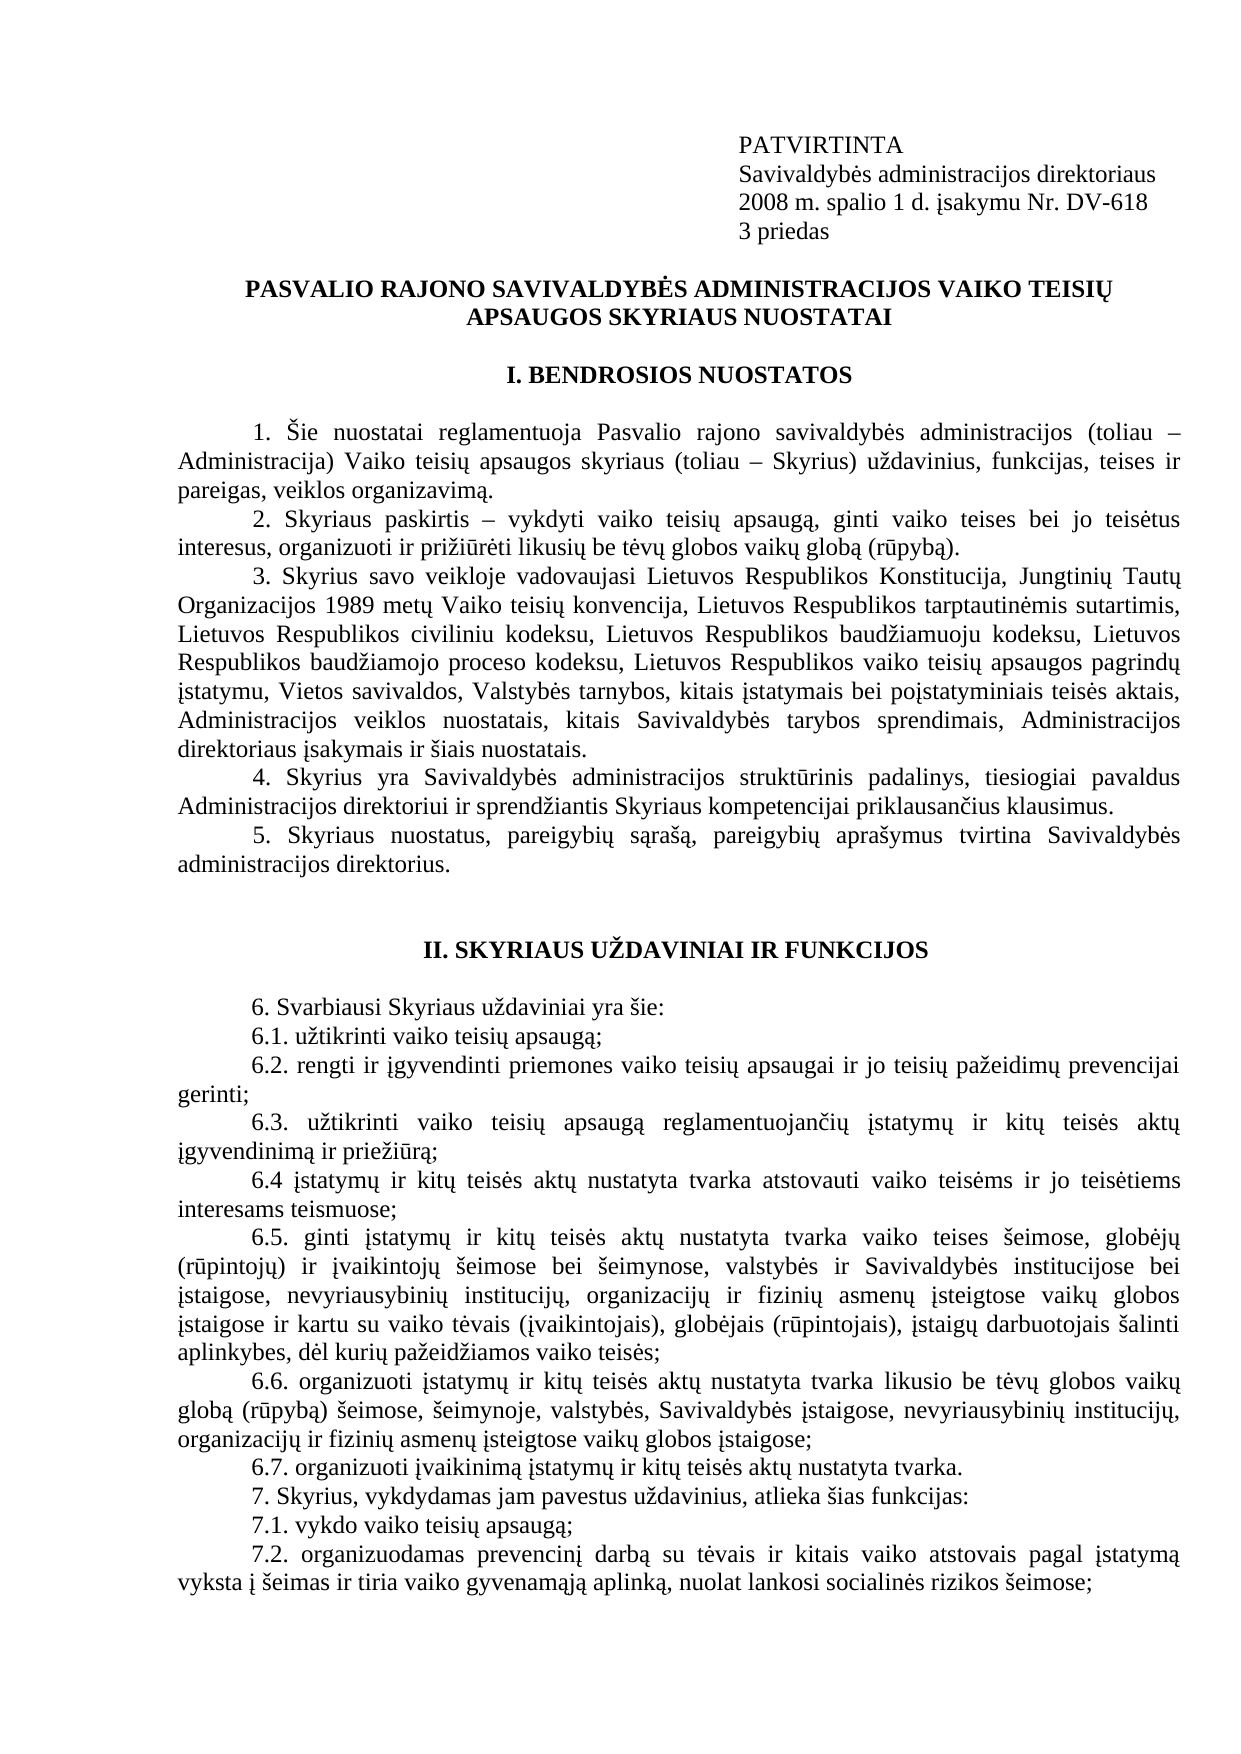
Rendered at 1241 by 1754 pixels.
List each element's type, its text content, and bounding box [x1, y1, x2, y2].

text 3 priedas [738, 216, 1181, 245]
text 2008 m. spalio 1 d. įsakymu Nr. DV-618 [738, 187, 1181, 216]
text Savivaldybės administracijos direktoriaus [738, 159, 1181, 187]
text 5. Skyriaus nuostatus, pareigybių sąrašą, pareigybių aprašymus tvirtina Savivaldybės administracijos direktorius. [177, 820, 1181, 877]
text 6. Svarbiausi Skyriaus uždaviniai yra šie: [177, 992, 1181, 1021]
text 2. Skyriaus paskirtis – vykdyti vaiko teisių apsaugą, ginti vaiko teises bei jo teisėtus interesus, organizuoti ir prižiūrėti likusių be tėvų globos vaikų globą (rūpybą). [177, 504, 1181, 561]
text 6.4 įstatymų ir kitų teisės aktų nustatyta tvarka atstovauti vaiko teisėms ir jo teisėtiems interesams teismuose; [177, 1165, 1181, 1222]
text I. BENDROSIOS NUOSTATOS [177, 360, 1181, 389]
text 6.5. ginti įstatymų ir kitų teisės aktų nustatyta tvarka vaiko teises šeimose, globėjų (rūpintojų) ir įvaikintojų šeimose bei šeimynose, valstybės ir Savivaldybės institucijose bei įstaigose, nevyriausybinių institucijų, organizacijų ir fizinių asmenų įsteigtose vaikų globos įstaigose ir kartu su vaiko tėvais (įvaikintojais), globėjais (rūpintojais), įstaigų darbuotojais šalinti aplinkybes, dėl kurių pažeidžiamos vaiko teisės; [177, 1222, 1181, 1366]
text 6.3. užtikrinti vaiko teisių apsaugą reglamentuojančių įstatymų ir kitų teisės aktų įgyvendinimą ir priežiūrą; [177, 1107, 1181, 1165]
text 1. Šie nuostatai reglamentuoja Pasvalio rajono savivaldybės administracijos (toliau – Administracija) Vaiko teisių apsaugos skyriaus (toliau – Skyrius) uždavinius, funkcijas, teises ir pareigas, veiklos organizavimą. [177, 417, 1181, 504]
text 3. Skyrius savo veikloje vadovaujasi Lietuvos Respublikos Konstitucija, Jungtinių Tautų Organizacijos 1989 metų Vaiko teisių konvencija, Lietuvos Respublikos tarptautinėmis sutartimis, Lietuvos Respublikos civiliniu kodeksu, Lietuvos Respublikos baudžiamuoju kodeksu, Lietuvos Respublikos baudžiamojo proceso kodeksu, Lietuvos Respublikos vaiko teisių apsaugos pagrindų įstatymu, Vietos savivaldos, Valstybės tarnybos, kitais įstatymais bei poįstatyminiais teisės aktais, Administracijos veiklos nuostatais, kitais Savivaldybės tarybos sprendimais, Administracijos direktoriaus įsakymais ir šiais nuostatais. [177, 561, 1181, 762]
text 6.6. organizuoti įstatymų ir kitų teisės aktų nustatyta tvarka likusio be tėvų globos vaikų globą (rūpybą) šeimose, šeimynoje, valstybės, Savivaldybės įstaigose, nevyriausybinių institucijų, organizacijų ir fizinių asmenų įsteigtose vaikų globos įstaigose; [177, 1366, 1181, 1452]
text PATVIRTINTA [738, 130, 1181, 159]
text APSAUGOS SKYRIAUS NUOSTATAI [177, 302, 1181, 331]
text 4. Skyrius yra Savivaldybės administracijos struktūrinis padalinys, tiesiogiai pavaldus Administracijos direktoriui ir sprendžiantis Skyriaus kompetencijai priklausančius klausimus. [177, 762, 1181, 820]
text 6.2. rengti ir įgyvendinti priemones vaiko teisių apsaugai ir jo teisių pažeidimų prevencijai gerinti; [177, 1050, 1181, 1107]
text 6.1. užtikrinti vaiko teisių apsaugą; [177, 1021, 1181, 1050]
text 7.1. vykdo vaiko teisių apsaugą; [177, 1510, 1181, 1539]
text 6.7. organizuoti įvaikinimą įstatymų ir kitų teisės aktų nustatyta tvarka. [177, 1452, 1181, 1481]
text 7.2. organizuodamas prevencinį darbą su tėvais ir kitais vaiko atstovais pagal įstatymą vyksta į šeimas ir tiria vaiko gyvenamąją aplinką, nuolat lankosi socialinės rizikos šeimose; [177, 1539, 1181, 1596]
text II. SKYRIAUS UŽDAVINIAI IR FUNKCIJOS [177, 935, 1181, 964]
text 7. Skyrius, vykdydamas jam pavestus uždavinius, atlieka šias funkcijas: [177, 1481, 1181, 1510]
text PASVALIO RAJONO SAVIVALDYBĖS ADMINISTRACIJOS VAIKO TEISIŲ [177, 274, 1181, 302]
